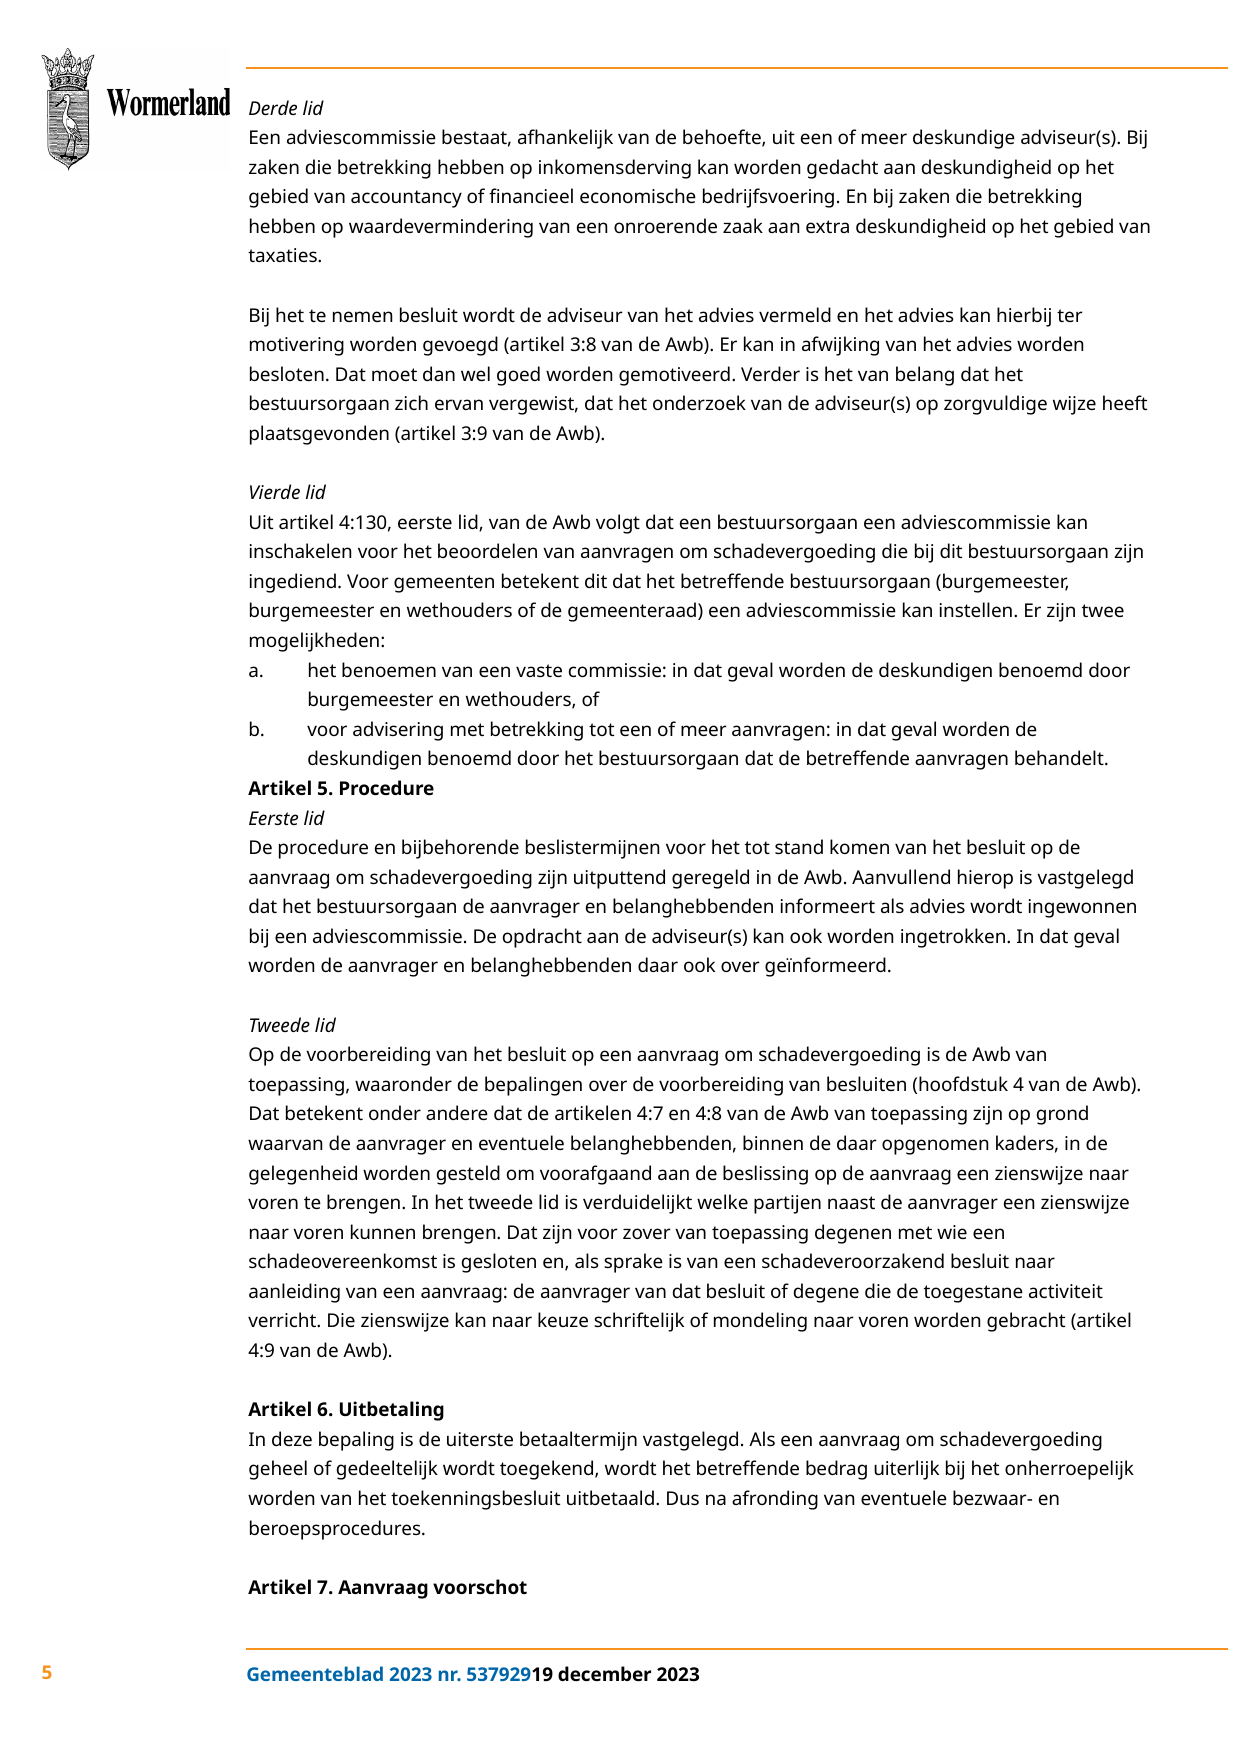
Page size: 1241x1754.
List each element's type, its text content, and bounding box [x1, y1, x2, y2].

text Artikel 5. Procedure [248, 775, 1152, 801]
text Tweede lid [248, 1012, 1152, 1038]
text De procedure en bijbehorende beslistermijnen voor het tot stand komen van het besluit op de aanvraag om schadevergoeding zijn uitputtend geregeld in de Awb. Aanvullend hierop is vastgelegd dat het bestuursorgaan de aanvrager en belanghebbenden informeert als advies wordt ingewonnen bij een adviescommissie. De opdracht aan de adviseur(s) kan ook worden ingetrokken. In dat geval worden de aanvrager en belanghebbenden daar ook over geïnformeerd. [248, 834, 1152, 978]
text Artikel 6. Uitbetaling [248, 1396, 1152, 1422]
list het benoemen van een vaste commissie: in dat geval worden de deskundigen benoemd door burgemeester en wethouders, of [248, 657, 1152, 712]
text Bij het te nemen besluit wordt de adviseur van het advies vermeld en het advies kan hierbij ter motivering worden gevoegd (artikel 3:8 van de Awb). Er kan in afwijking van het advies worden besloten. Dat moet dan wel goed worden gemotiveerd. Verder is het van belang dat het bestuursorgaan zich ervan vergewist, dat het onderzoek van de adviseur(s) op zorgvuldige wijze heeft plaatsgevonden (artikel 3:9 van de Awb). [248, 302, 1152, 446]
picture [41, 47, 231, 172]
text Op de voorbereiding van het besluit op een aanvraag om schadevergoeding is de Awb van toepassing, waaronder de bepalingen over de voorbereiding van besluiten (hoofdstuk 4 van de Awb). Dat betekent onder andere dat de artikelen 4:7 en 4:8 van de Awb van toepassing zijn op grond waarvan de aanvrager en eventuele belanghebbenden, binnen de daar opgenomen kaders, in de gelegenheid worden gesteld om voorafgaand aan de beslissing op de aanvraag een zienswijze naar voren te brengen. In het tweede lid is verduidelijkt welke partijen naast de aanvrager een zienswijze naar voren kunnen brengen. Dat zijn voor zover van toepassing degenen met wie een schadeovereenkomst is gesloten en, als sprake is van een schadeveroorzakend besluit naar aanleiding van een aanvraag: de aanvrager van dat besluit of degene die de toegestane activiteit verricht. Die zienswijze kan naar keuze schriftelijk of mondeling naar voren worden gebracht (artikel 4:9 van de Awb). [248, 1041, 1152, 1363]
text Artikel 7. Aanvraag voorschot [248, 1574, 1152, 1600]
text In deze bepaling is de uiterste betaaltermijn vastgelegd. Als een aanvraag om schadevergoeding geheel of gedeeltelijk wordt toegekend, wordt het betreffende bedrag uiterlijk bij het onherroepelijk worden van het toekenningsbesluit uitbetaald. Dus na afronding van eventuele bezwaar- en beroepsprocedures. [248, 1426, 1152, 1541]
text Derde lid [248, 95, 1152, 121]
text Uit artikel 4:130, eerste lid, van de Awb volgt dat een bestuursorgaan een adviescommissie kan inschakelen voor het beoordelen van aanvragen om schadevergoeding die bij dit bestuursorgaan zijn ingediend. Voor gemeenten betekent dit dat het betreffende bestuursorgaan (burgemeester, burgemeester en wethouders of de gemeenteraad) een adviescommissie kan instellen. Er zijn twee mogelijkheden: [248, 509, 1152, 653]
text Vierde lid [248, 479, 1152, 505]
text Eerste lid [248, 805, 1152, 831]
list voor advisering met betrekking tot een of meer aanvragen: in dat geval worden de deskundigen benoemd door het bestuursorgaan dat de betreffende aanvragen behandelt. [248, 716, 1152, 771]
text Een adviescommissie bestaat, afhankelijk van de behoefte, uit een of meer deskundige adviseur(s). Bij zaken die betrekking hebben op inkomensderving kan worden gedacht aan deskundigheid op het gebied van accountancy of financieel economische bedrijfsvoering. En bij zaken die betrekking hebben op waardevermindering van een onroerende zaak aan extra deskundigheid op het gebied van taxaties. [248, 124, 1152, 268]
